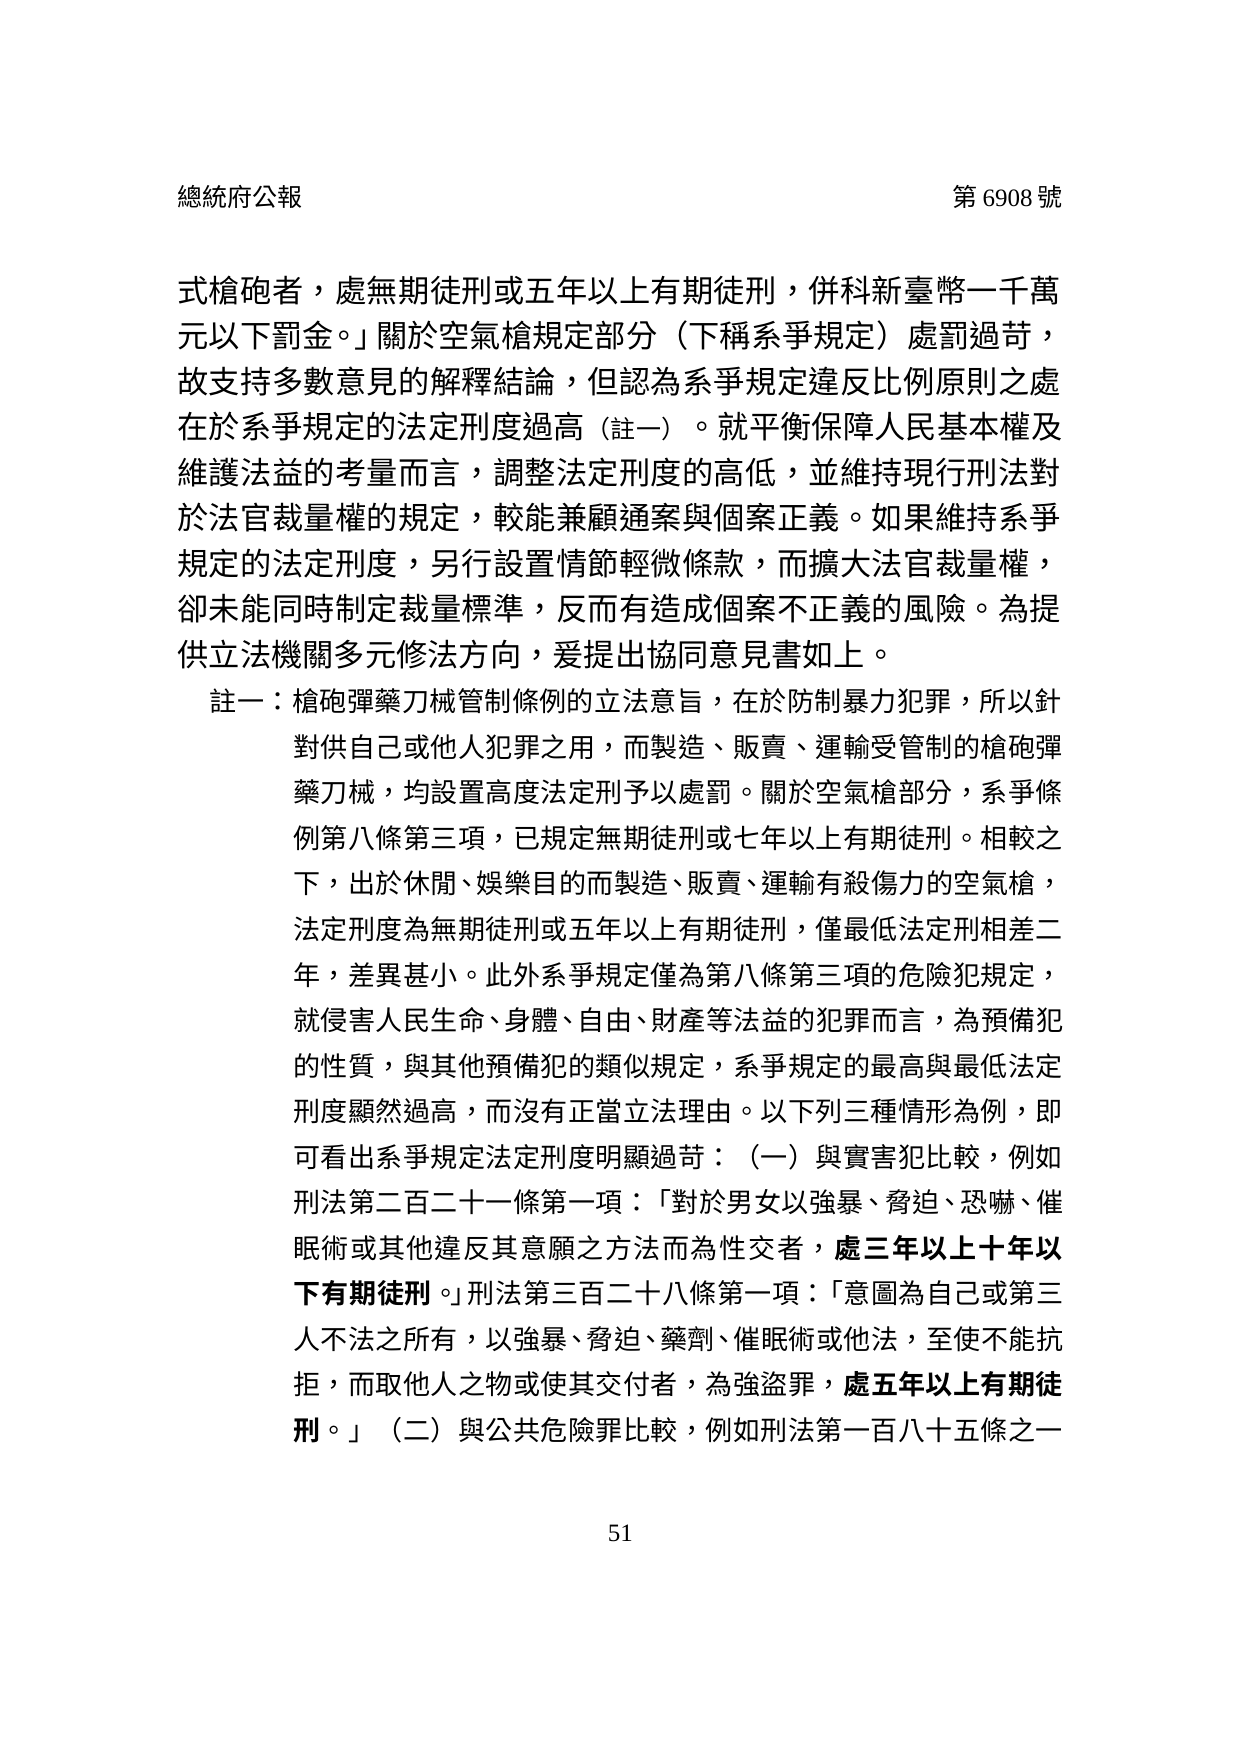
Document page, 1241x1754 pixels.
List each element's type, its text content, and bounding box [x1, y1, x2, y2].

text 本席等認為槍砲彈藥刀械管制條例第八條第一項規定：「未經許可，製造、販賣或運輸鋼筆槍、瓦斯槍、麻醉槍、獵槍、空氣槍或第四條第一項第一款所定其他可發射金屬或子彈具有殺傷力之各式槍砲者，處無期徒刑或五年以上有期徒刑，併科新臺幣一千萬元以下罰金。」關於空氣槍規定部分（下稱系爭規定）處罰過苛，故支持多數意見的解釋結論，但認為系爭規定違反比例原則之處，在於系爭規定的法定刑度過高（註一）。就平衡保障人民基本權及維護法益的考量而言，調整法定刑度的高低，並維持現行刑法對於法官裁量權的規定，較能兼顧通案與個案正義。如果維持系爭規定的法定刑度，另行設置情節輕微條款，而擴大法官裁量權，卻未能同時制定裁量標準，反而有造成個案不正義的風險。為提供立法機關多元修法方向，爰提出協同意見書如上。 [177, 266, 1063, 676]
text 註一：槍砲彈藥刀械管制條例的立法意旨，在於防制暴力犯罪，所以針對供自己或他人犯罪之用，而製造、販賣、運輸受管制的槍砲彈藥刀械，均設置高度法定刑予以處罰。關於空氣槍部分，系爭條例第八條第三項，已規定無期徒刑或七年以上有期徒刑。相較之下，出於休閒、娛樂目的而製造、販賣、運輸有殺傷力的空氣槍，法定刑度為無期徒刑或五年以上有期徒刑，僅最低法定刑相差二年，差異甚小。此外系爭規定僅為第八條第三項的危險犯規定，就侵害人民生命、身體、自由、財產等法益的犯罪而言，為預備犯的性質，與其他預備犯的類似規定，系爭規定的最高與最低法定刑度顯然過高，而沒有正當立法理由。以下列三種情形為例，即可看出系爭規定法定刑度明顯過苛：（一）與實害犯比較，例如刑法第二百二十一條第一項：「對於男女以強暴、脅迫、恐嚇、催眠術或其他違反其意願之方法而為性交者，處三年以上十年以下有期徒刑。」刑法第三百二十八條第一項：「意圖為自己或第三人不法之所有，以強暴、脅迫、藥劑、催眠術或他法，至使不能抗拒，而取他人之物或使其交付者，為強盜罪，處五年以上有期徒刑。」（二）與公共危險罪比較，例如刑法第一百八十五條之一第一項：「以強暴、脅迫或其他非法方法劫持使用中之航空器或控制其飛航者，處死刑、無期徒刑或七年以上有期徒刑。其情節輕微者，處七年以下有期徒刑。」第一百八十五條之二第一項：「以強暴、脅迫或其他非法方法危害飛航安全或其設施者，處七年以下有期徒刑、拘役或三十萬元以下罰金。」（三）與預備犯比較，例如刑法第二百七十一條第三項：「預備犯第一項之罪者，處二年以下有期徒刑。」（殺人罪預備犯）；刑法第一百零一條第二項：「預備或陰謀犯前項之罪者，處一年以上七年以下有期徒刑。」（暴動內亂罪預備犯）。 [209, 676, 1063, 1449]
